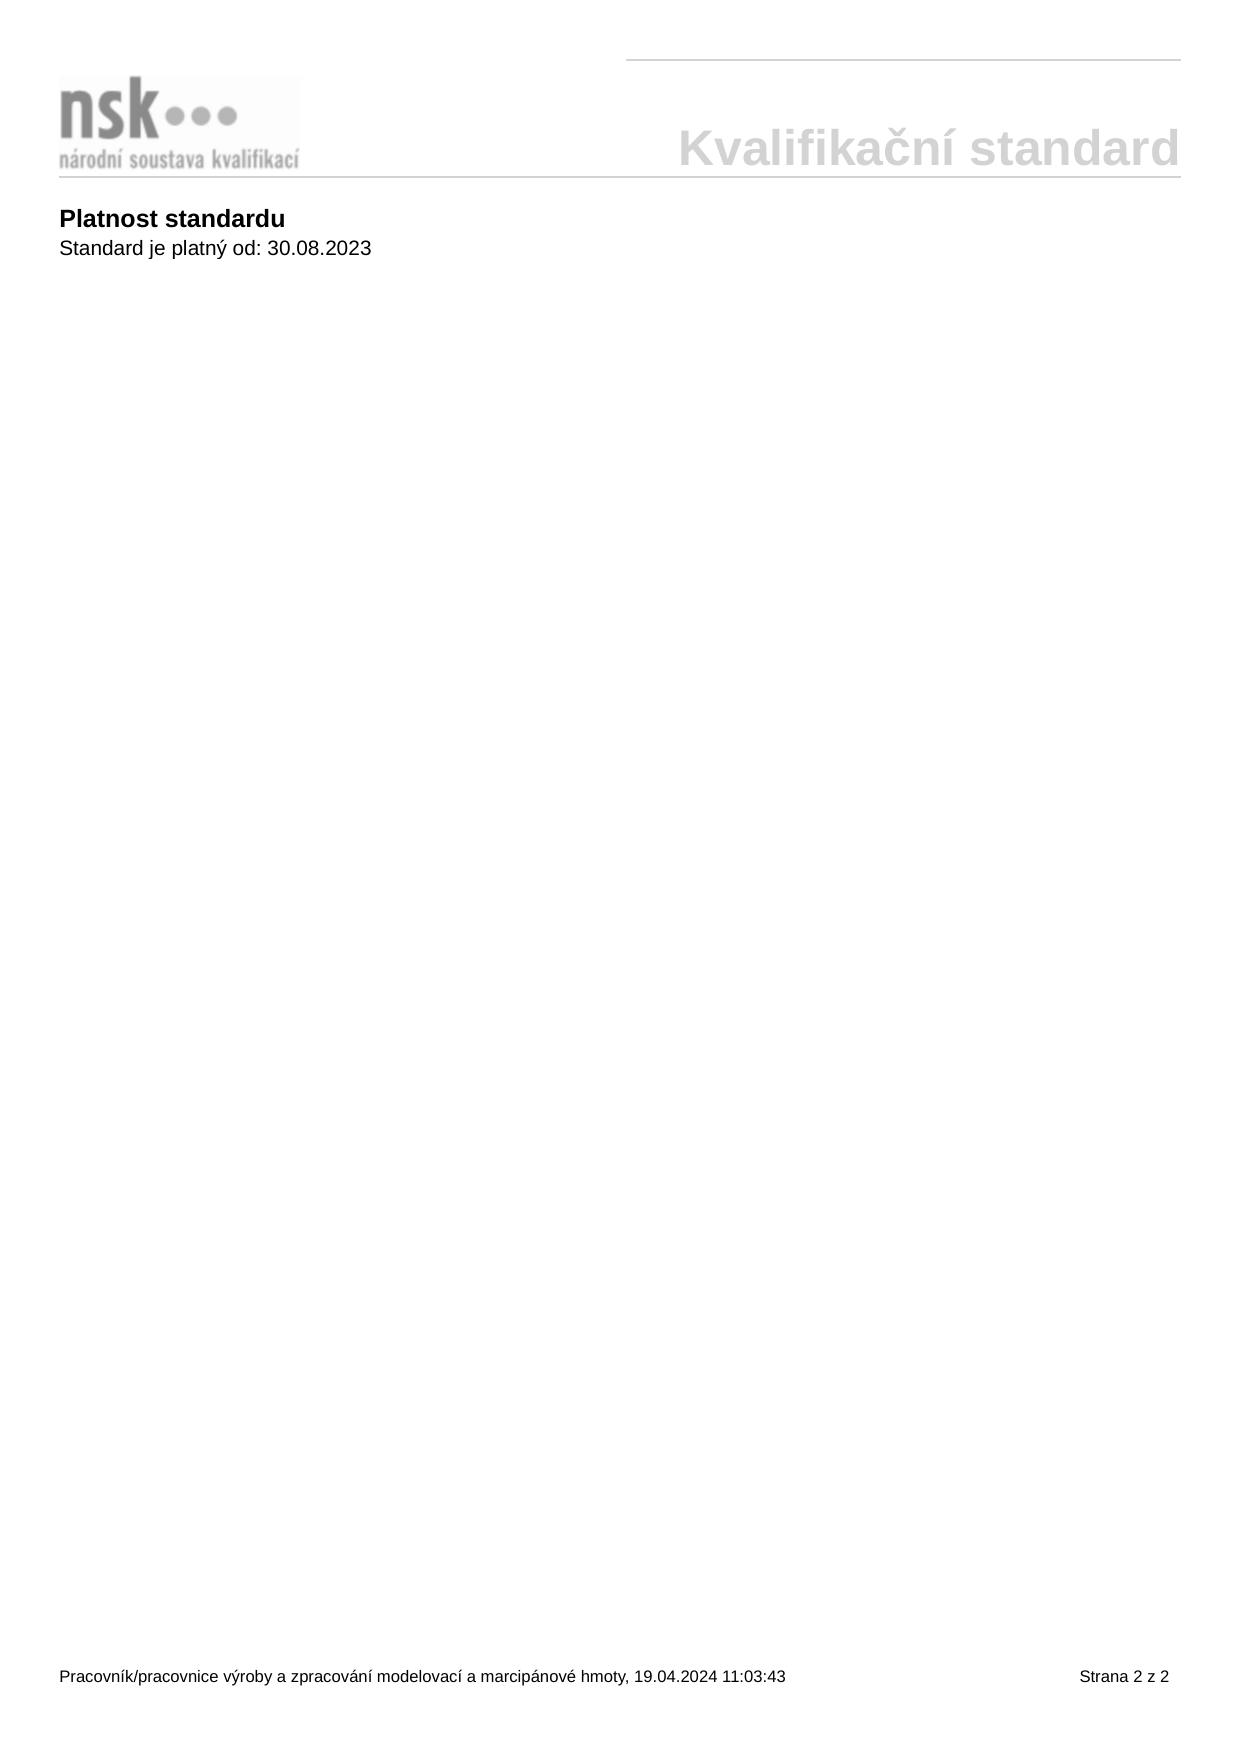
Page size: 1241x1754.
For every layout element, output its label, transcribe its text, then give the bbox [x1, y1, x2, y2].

table_cell [1093, 259, 1169, 559]
table_cell Standard je platný od: 30.08.2023 [59, 236, 1181, 259]
table_cell Kvalifikační standard [626, 61, 1181, 176]
table_cell [1093, 1409, 1169, 1658]
table_cell [626, 259, 862, 559]
table_cell [626, 559, 862, 859]
table_cell [862, 859, 1093, 1159]
table_cell Strana 2 z 2 [862, 1658, 1169, 1694]
table_cell [1093, 559, 1169, 859]
table_cell [484, 1409, 620, 1658]
table_cell Pracovník/pracovnice výroby a zpracování modelovací a marcipánové hmoty, 19.04.2024 11:03:43 [59, 1658, 862, 1694]
table_cell [484, 559, 620, 859]
table_cell [620, 559, 626, 859]
table_cell [626, 859, 862, 1159]
table_cell [484, 259, 620, 559]
table_cell [1169, 859, 1181, 1159]
table_cell [862, 1409, 1093, 1658]
table_cell [626, 1159, 862, 1409]
table_cell [59, 1409, 483, 1658]
table_cell [862, 194, 1093, 200]
table_cell [484, 1159, 620, 1409]
table_cell [1169, 194, 1181, 200]
table_cell [620, 259, 626, 559]
table_cell [484, 171, 620, 176]
table_cell [1169, 1159, 1181, 1409]
table_cell [620, 1159, 626, 1409]
table_cell [59, 859, 483, 1159]
picture [58, 59, 621, 171]
table_cell [59, 178, 1181, 194]
table_cell [484, 194, 620, 200]
table_cell [1093, 1159, 1169, 1409]
table_cell [620, 859, 626, 1159]
table_cell [484, 859, 620, 1159]
table_cell [1169, 559, 1181, 859]
table_cell [620, 1409, 626, 1658]
table_cell [862, 259, 1093, 559]
table_cell Platnost standardu [59, 200, 1181, 236]
table_cell [1169, 259, 1181, 559]
table_cell [626, 1409, 862, 1658]
table_cell [59, 1159, 483, 1409]
table_cell [59, 171, 483, 176]
table_cell [1093, 859, 1169, 1159]
table_cell [1093, 194, 1169, 200]
table_cell [621, 59, 626, 170]
table_cell [59, 194, 483, 200]
table_cell [59, 259, 483, 559]
table_cell [1169, 1658, 1181, 1694]
table_cell [626, 194, 862, 200]
table_cell [1169, 1409, 1181, 1658]
table_cell [862, 559, 1093, 859]
table_cell [862, 1159, 1093, 1409]
table_cell [59, 559, 483, 859]
